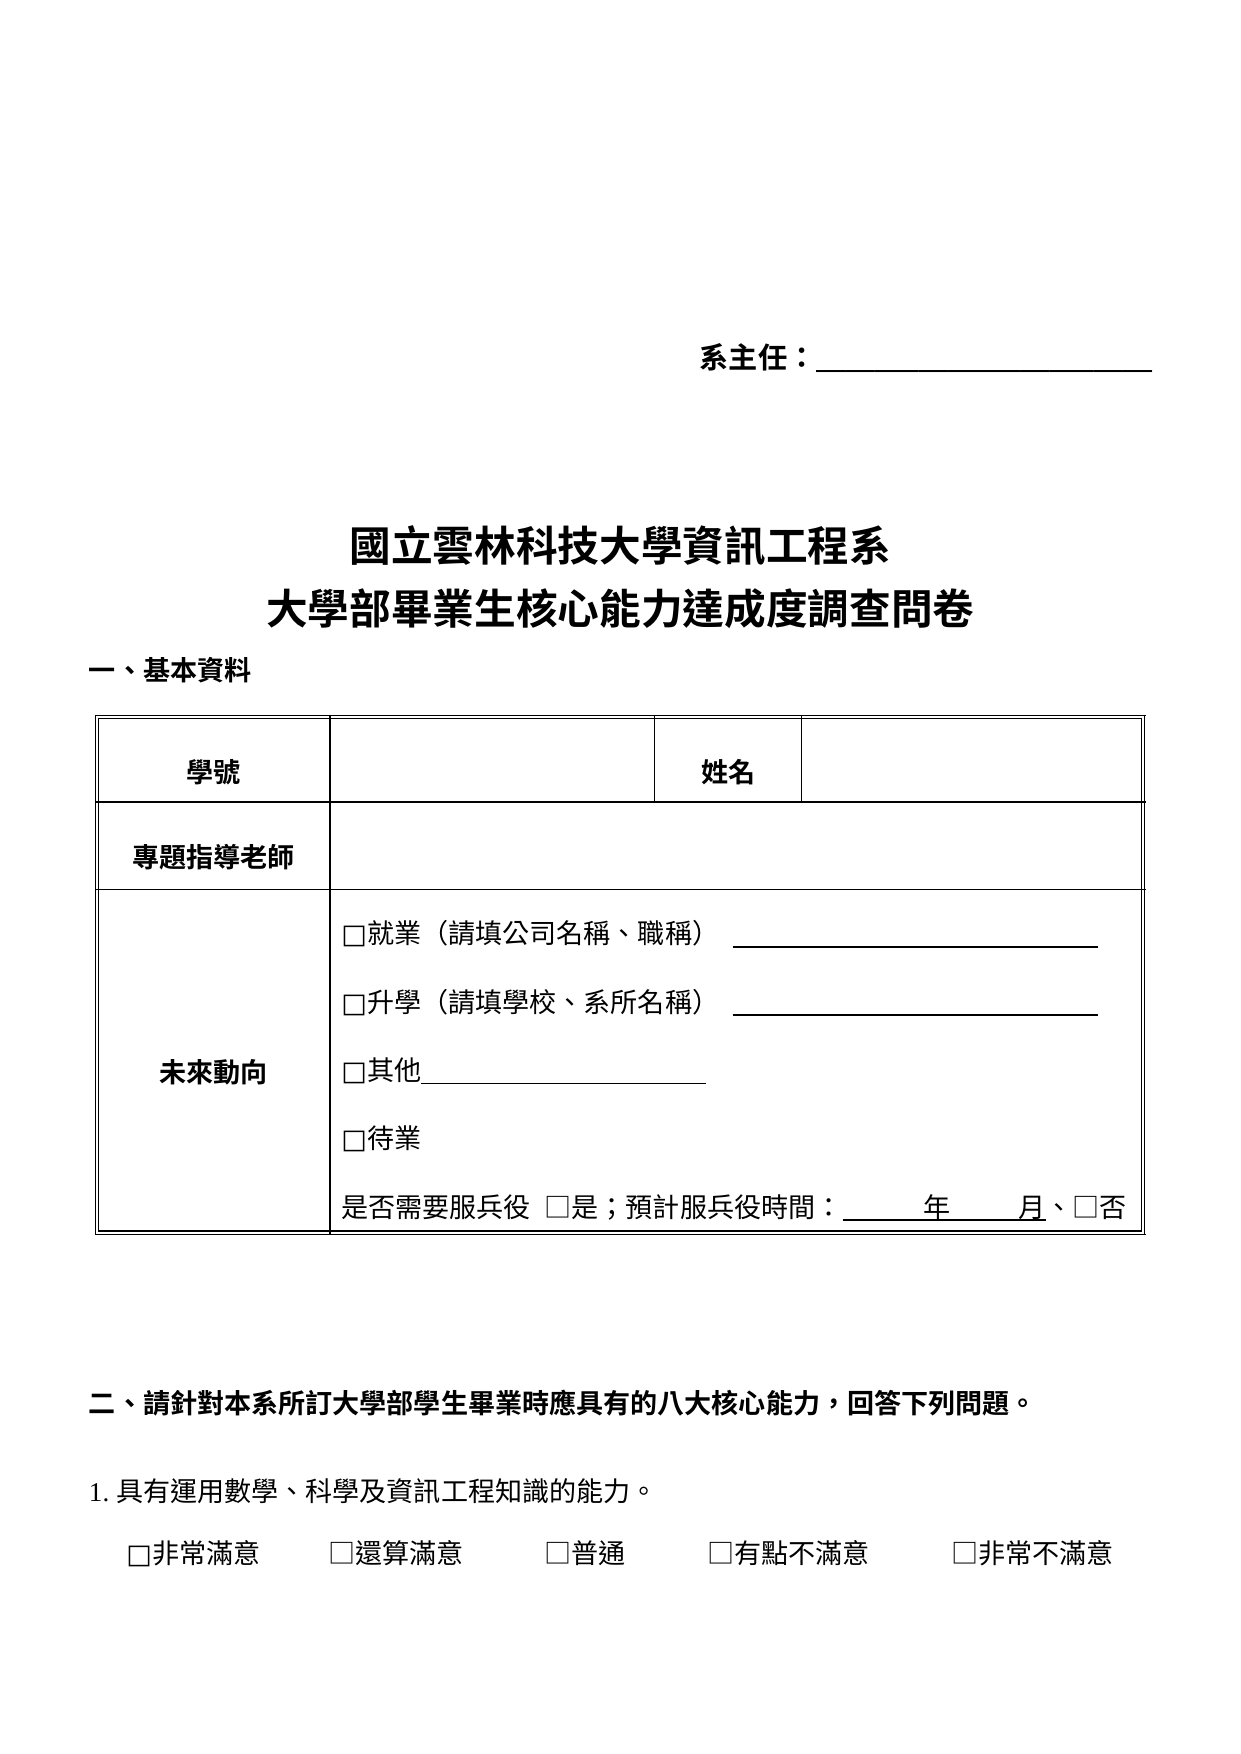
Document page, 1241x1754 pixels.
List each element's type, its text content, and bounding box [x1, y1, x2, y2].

text 系主任：_______________________ [89, 314, 1152, 377]
text 大學部畢業生核心能力達成度調查問卷 [89, 564, 1152, 627]
table_header [331, 719, 654, 801]
text □非常滿意 □還算滿意 □普通 □有點不滿意 □非常不滿意 [89, 1510, 1152, 1572]
text 國立雲林科技大學資訊工程系 [89, 502, 1152, 564]
table_cell [331, 803, 1141, 889]
text 一、基本資料 [89, 627, 1152, 689]
table_cell 專題指導老師 [99, 803, 329, 889]
table_cell 未來動向 [99, 890, 329, 1230]
table_header 學號 [99, 719, 329, 801]
table_cell □就業（請填公司名稱、職稱） □升學（請填學校、系所名稱） □其他 □待業 是否需要服兵役 □是；預計服兵役時間： 年 月、□否 [331, 890, 1141, 1230]
text 1. 具有運用數學、科學及資訊工程知識的能力。 [89, 1447, 1152, 1510]
table_header [802, 719, 1141, 801]
text 二、請針對本系所訂大學部學生畢業時應具有的八大核心能力，回答下列問題。 [89, 1360, 1152, 1422]
table_header 姓名 [655, 719, 801, 801]
